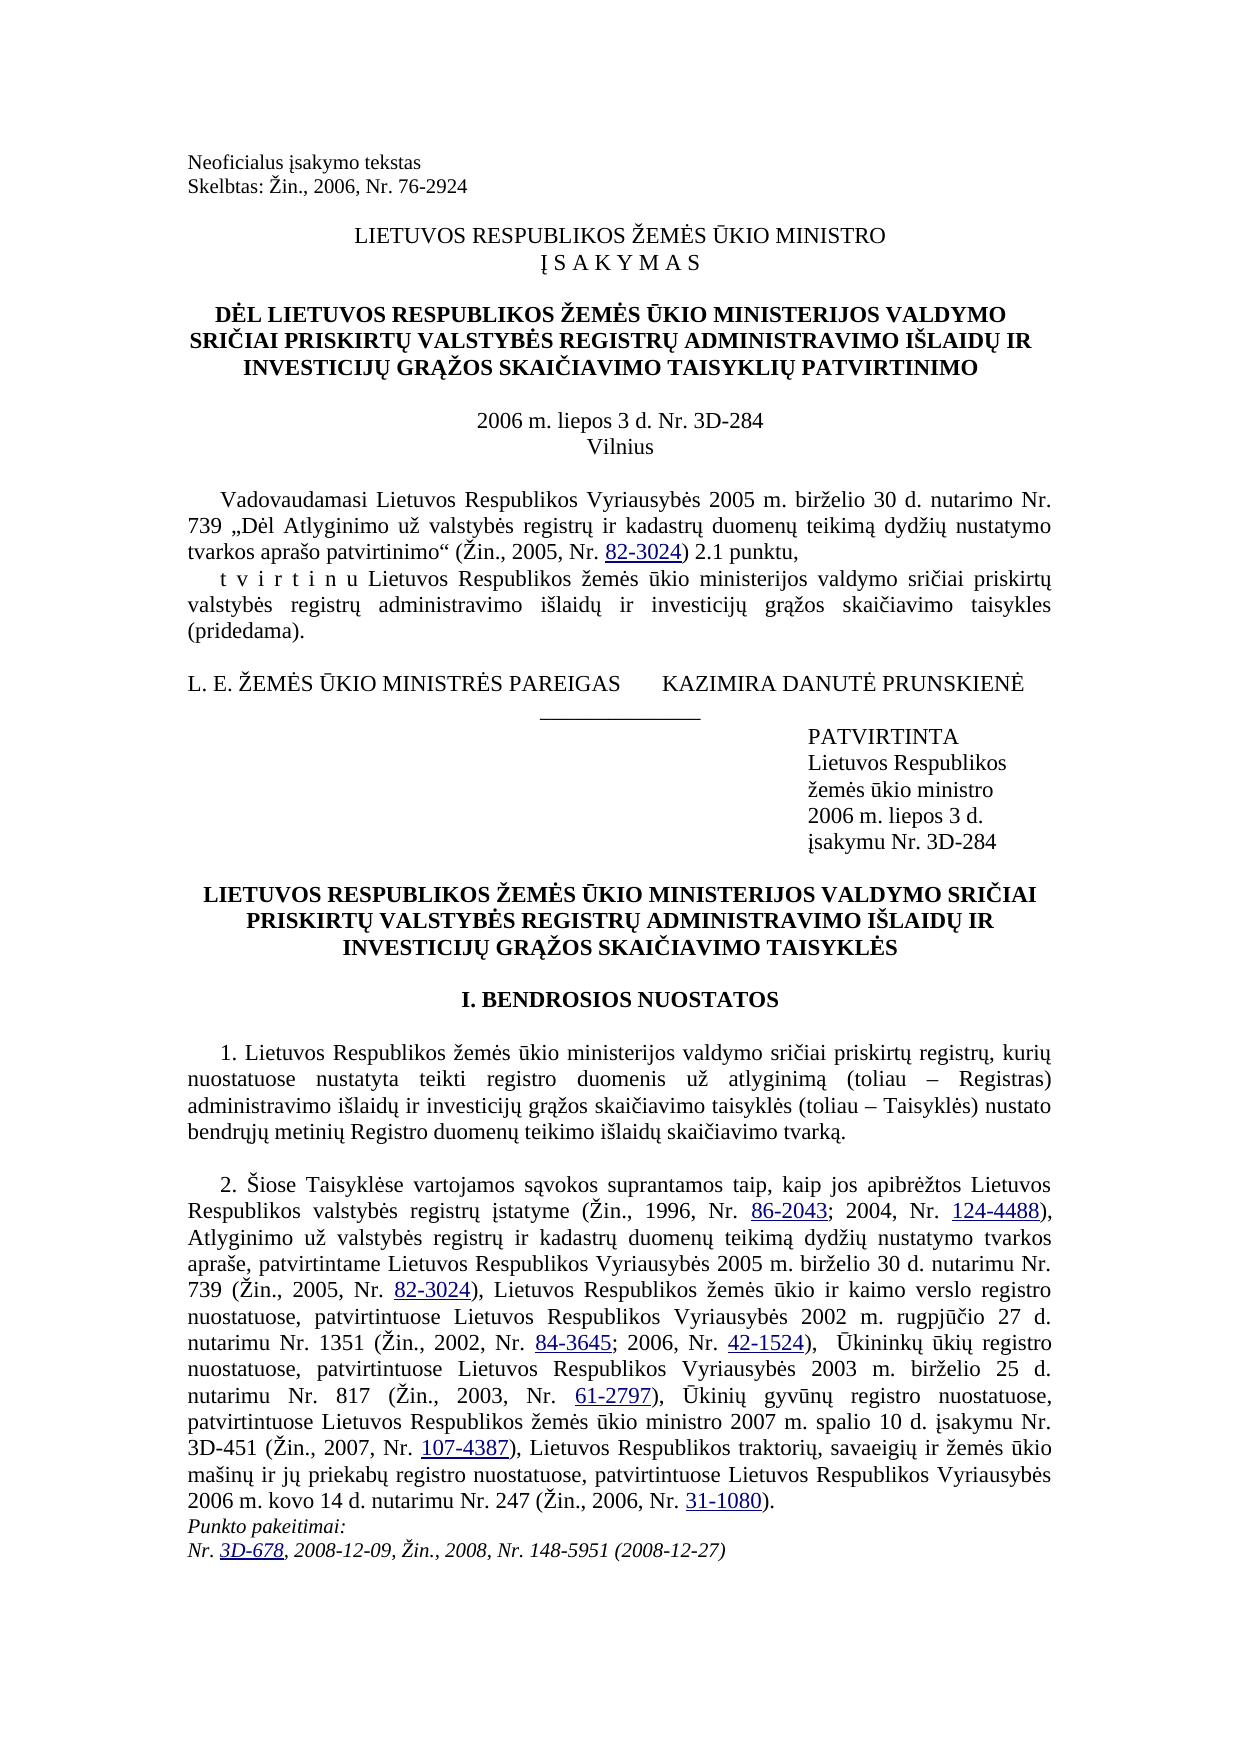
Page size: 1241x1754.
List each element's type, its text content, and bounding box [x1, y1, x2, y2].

text LIETUVOS RESPUBLIKOS ŽEMĖS ŪKIO MINISTERIJOS VALDYMO SRIČIAI PRISKIRTŲ VALSTYBĖS REGISTRŲ ADMINISTRAVIMO IŠLAIDŲ IR INVESTICIJŲ GRĄŽOS SKAIČIAVIMO TAISYKLĖS [187, 881, 1053, 960]
text DĖL LIETUVOS RESPUBLIKOS ŽEMĖS ŪKIO MINISTERIJOS VALDYMO SRIČIAI PRISKIRTŲ VALSTYBĖS REGISTRŲ ADMINISTRAVIMO IŠLAIDŲ IR INVESTICIJŲ GRĄŽOS SKAIČIAVIMO TAISYKLIŲ PATVIRTINIMO [169, 301, 1053, 380]
text L. e. žemės ūkio ministrės pareigas Kazimira Danutė Prunskienė [187, 670, 1053, 697]
text ______________ [187, 697, 1053, 723]
text Neoficialus įsakymo tekstas [187, 150, 1053, 174]
text 2006 m. liepos 3 d. Nr. 3D-284 [187, 407, 1053, 433]
text LIETUVOS RESPUBLIKOS ŽEMĖS ŪKIO MINISTRO [187, 222, 1053, 248]
text Į S A K Y M A S [187, 248, 1053, 275]
text Vilnius [187, 433, 1053, 459]
text PATVIRTINTA [808, 723, 1053, 749]
text 2. Šiose Taisyklėse vartojamos sąvokos suprantamos taip, kaip jos apibrėžtos Lietuvos Respublikos valstybės registrų įstatyme (Žin., 1996, Nr. 86-2043; 2004, Nr. 124-4488), Atlyginimo už valstybės registrų ir kadastrų duomenų teikimą dydžių nustatymo tvarkos apraše, patvirtintame Lietuvos Respublikos Vyriausybės 2005 m. birželio 30 d. nutarimu Nr. 739 (Žin., 2005, Nr. 82-3024), Lietuvos Respublikos žemės ūkio ir kaimo verslo registro nuostatuose, patvirtintuose Lietuvos Respublikos Vyriausybės 2002 m. rugpjūčio 27 d. nutarimu Nr. 1351 (Žin., 2002, Nr. 84-3645; 2006, Nr. 42-1524), Ūkininkų ūkių registro nuostatuose, patvirtintuose Lietuvos Respublikos Vyriausybės 2003 m. birželio 25 d. nutarimu Nr. 817 (Žin., 2003, Nr. 61-2797), Ūkinių gyvūnų registro nuostatuose, patvirtintuose Lietuvos Respublikos žemės ūkio ministro 2007 m. spalio 10 d. įsakymu Nr. 3D-451 (Žin., 2007, Nr. 107-4387), Lietuvos Respublikos traktorių, savaeigių ir žemės ūkio mašinų ir jų priekabų registro nuostatuose, patvirtintuose Lietuvos Respublikos Vyriausybės 2006 m. kovo 14 d. nutarimu Nr. 247 (Žin., 2006, Nr. 31-1080). [187, 1171, 1053, 1513]
text Skelbtas: Žin., 2006, Nr. 76-2924 [187, 174, 1053, 198]
text 1. Lietuvos Respublikos žemės ūkio ministerijos valdymo sričiai priskirtų registrų, kurių nuostatuose nustatyta teikti registro duomenis už atlyginimą (toliau – Registras) administravimo išlaidų ir investicijų grąžos skaičiavimo taisyklės (toliau – Taisyklės) nustato bendrųjų metinių Registro duomenų teikimo išlaidų skaičiavimo tvarką. [187, 1039, 1053, 1144]
text Nr. 3D-678, 2008-12-09, Žin., 2008, Nr. 148-5951 (2008-12-27) [187, 1538, 1053, 1562]
text Punkto pakeitimai: [187, 1513, 1053, 1538]
text I. BENDROSIOS NUOSTATOS [187, 986, 1053, 1013]
text Lietuvos Respublikos žemės ūkio ministro [808, 749, 1053, 802]
text t v i r t i n u Lietuvos Respublikos žemės ūkio ministerijos valdymo sričiai priskirtų valstybės registrų administravimo išlaidų ir investicijų grąžos skaičiavimo taisykles (pridedama). [187, 565, 1053, 644]
text 2006 m. liepos 3 d. įsakymu Nr. 3D-284 [808, 802, 1053, 855]
text Vadovaudamasi Lietuvos Respublikos Vyriausybės 2005 m. birželio 30 d. nutarimo Nr. 739 „Dėl Atlyginimo už valstybės registrų ir kadastrų duomenų teikimą dydžių nustatymo tvarkos aprašo patvirtinimo“ (Žin., 2005, Nr. 82-3024) 2.1 punktu, [187, 486, 1053, 565]
